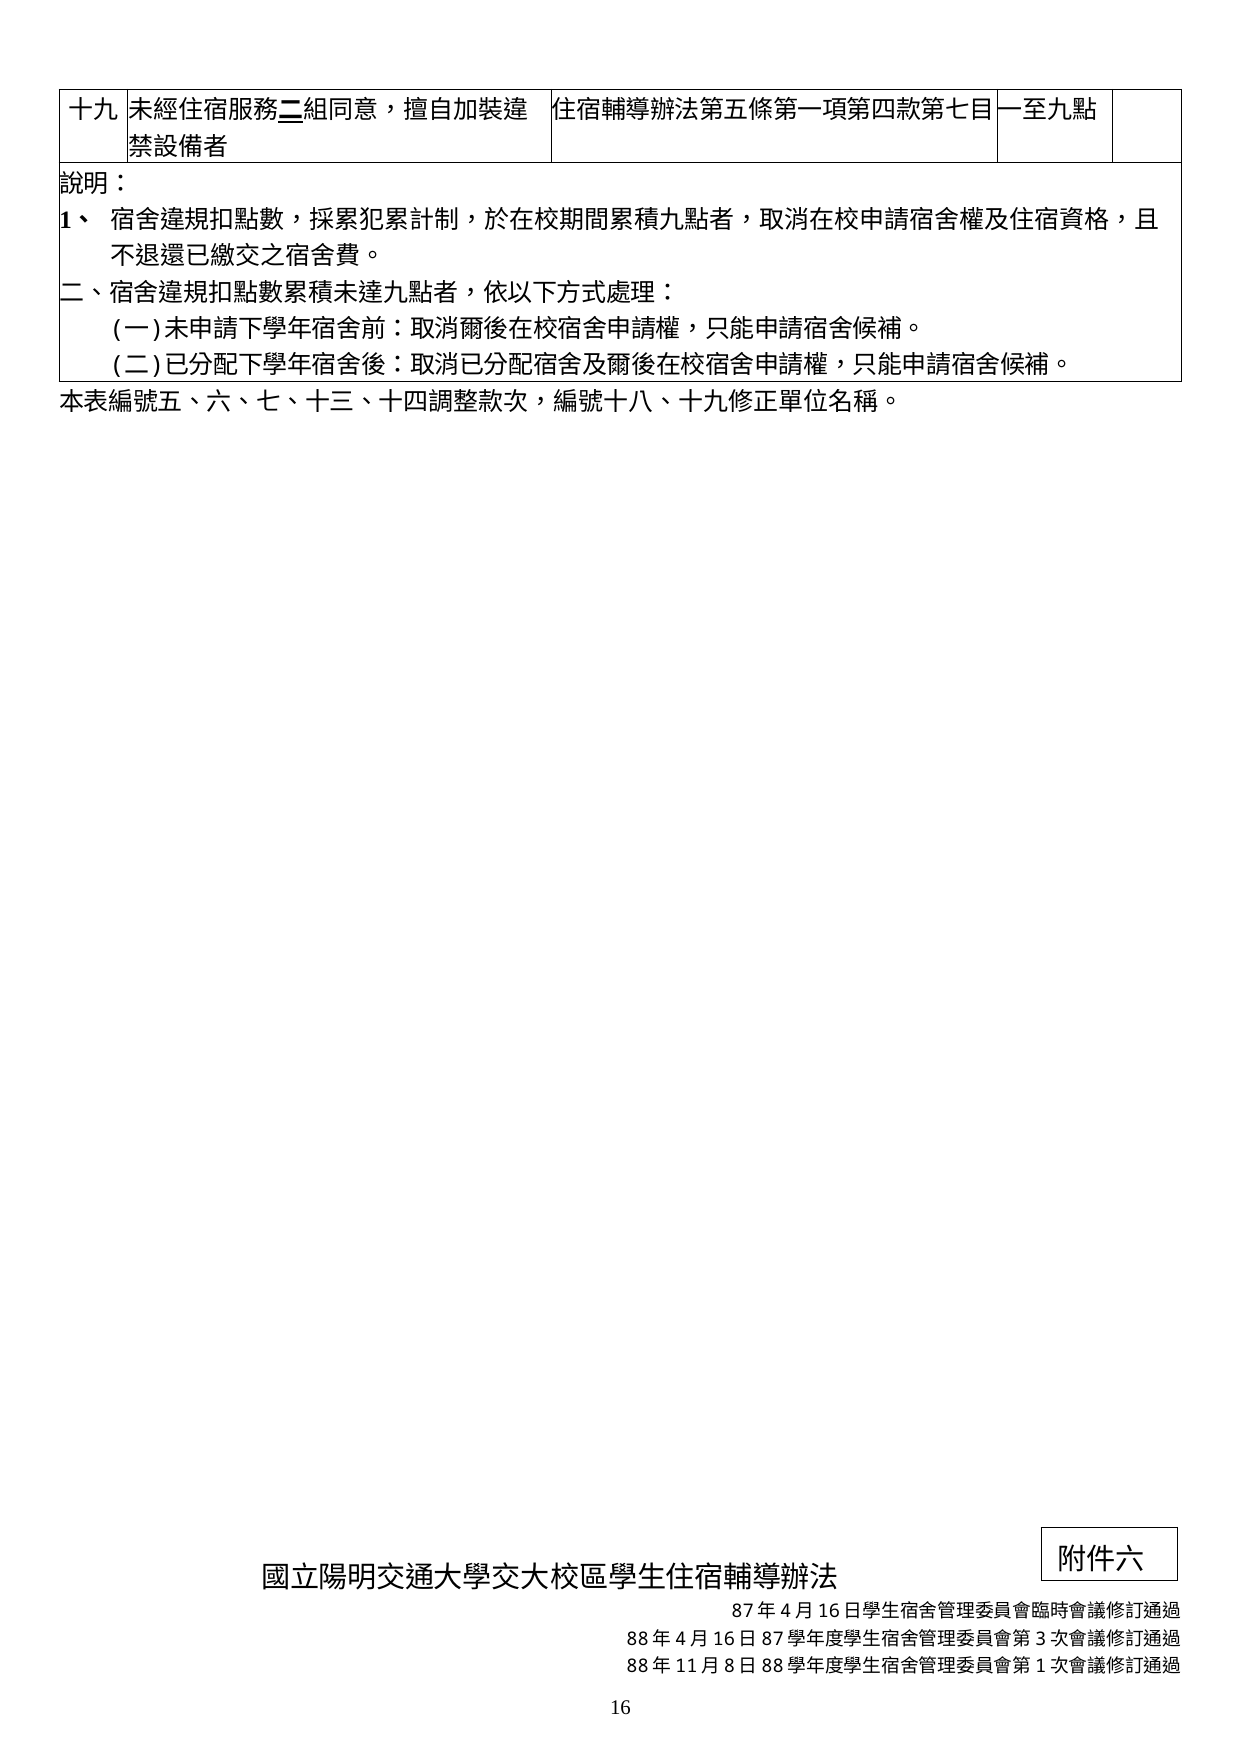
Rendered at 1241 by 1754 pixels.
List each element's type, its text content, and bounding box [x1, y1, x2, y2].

table_cell 十九 [60, 90, 127, 162]
table_cell [1113, 90, 1181, 162]
table_cell 未經住宿服務二組同意，擅自加裝違禁設備者 [128, 90, 551, 162]
table_cell 一至九點 [998, 90, 1112, 162]
text 88年11月8日88學年度學生宿舍管理委員會第1次會議修訂通過 [59, 1650, 1181, 1677]
text 國立陽明交通大學交大校區學生住宿輔導辦法 [59, 1554, 1181, 1596]
text 88年4月16日87學年度學生宿舍管理委員會第3次會議修訂通過 [59, 1623, 1181, 1650]
text 87年4月16日學生宿舍管理委員會臨時會議修訂通過 [59, 1596, 1181, 1623]
text 附件六 [1057, 1536, 1161, 1572]
table_cell 說明： 宿舍違規扣點數，採累犯累計制，於在校期間累積九點者，取消在校申請宿舍權及住宿資格，且不退還已繳交之宿舍費。 二、宿舍違規扣點數累積未達九點者，依以下方式處理： (一)未申請下學年宿舍前：取消爾後在校宿舍申請權，只能申請宿舍候補。 (二)已分配下學年宿舍後：取消已分配宿舍及爾後在校宿舍申請權，只能申請宿舍候補。 [60, 163, 1181, 381]
table_cell 住宿輔導辦法第五條第一項第四款第七目 [552, 90, 997, 162]
text 本表編號五、六、七、十三、十四調整款次，編號十八、十九修正單位名稱。 [59, 382, 1181, 418]
